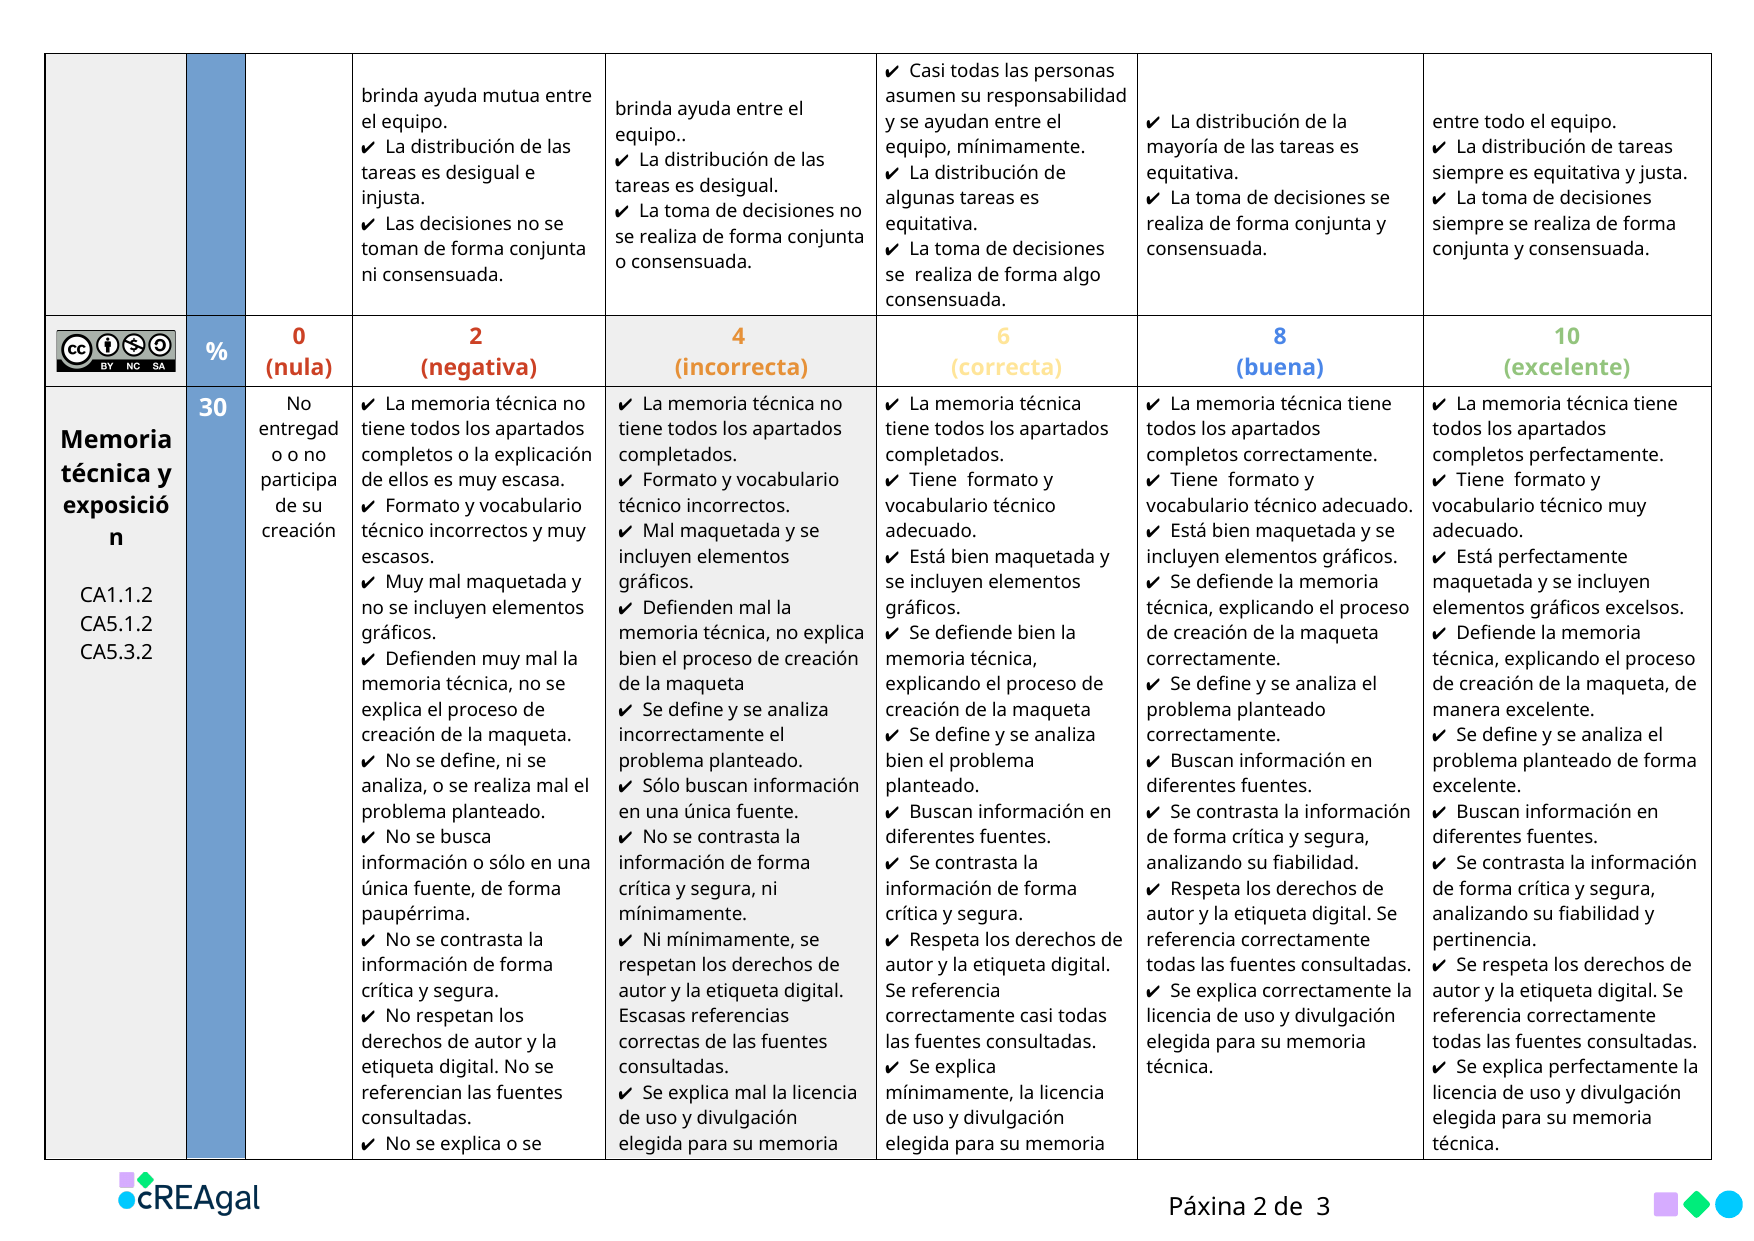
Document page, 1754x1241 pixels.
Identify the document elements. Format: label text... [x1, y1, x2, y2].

table_cell Se utilizan bien las herramientas y máquinas. Se respetan siempre las normas de seguridad e higiene. Se seleccionan correctamente los materiales y herramientas Se planifican y organizan bien las tareas. Alto grado de coordinación interna del equipo y/o con el otro equipo. Cada miembro asume su responsabilidad y se ayuda entre el equipo. La distribución de la mayoría de las tareas es equitativa. La toma de decisiones se realiza de forma conjunta y consensuada. [1138, 54, 1423, 315]
table_cell 0 (nula) [246, 316, 352, 386]
table_cell Se utilizan correctamente las herramientas y máquinas. Se respetan casi siempre las normas de seguridad e higiene. Se seleccionan bien algunos materiales y herramientas. Se planifican y organizan bien casi todas las tareas. Correcto grado de coordinación interna del equipo y/o con el otro equipo. Casi todas las personas asumen su responsabilidad y se ayudan entre el equipo, mínimamente. La distribución de algunas tareas es equitativa. La toma de decisiones se realiza de forma algo consensuada. [877, 54, 1137, 315]
table_cell La memoria técnica no tiene todos los apartados completos o la explicación de ellos es muy escasa. Formato y vocabulario técnico incorrectos y muy escasos. Muy mal maquetada y no se incluyen elementos gráficos. Defienden muy mal la memoria técnica, no se explica el proceso de creación de la maqueta. No se define, ni se analiza, o se realiza mal el problema planteado. No se busca información o sólo en una única fuente, de forma paupérrima. No se contrasta la información de forma crítica y segura. No respetan los derechos de autor y la etiqueta digital. No se referencian las fuentes consultadas. No se explica o se [353, 387, 605, 1158]
table_cell % [187, 316, 245, 386]
picture [56, 330, 176, 372]
picture [118, 1172, 260, 1216]
table_cell 30 [187, 387, 245, 1158]
table_cell La memoria técnica tiene todos los apartados completos perfectamente. Tiene formato y vocabulario técnico muy adecuado. Está perfectamente maquetada y se incluyen elementos gráficos excelsos. Defiende la memoria técnica, explicando el proceso de creación de la maqueta, de manera excelente. Se define y se analiza el problema planteado de forma excelente. Buscan información en diferentes fuentes. Se contrasta la información de forma crítica y segura, analizando su fiabilidad y pertinencia. Se respeta los derechos de autor y la etiqueta digital. Se referencia correctamente todas las fuentes consultadas. Se explica perfectamente la licencia de uso y divulgación elegida para su memoria técnica. [1424, 387, 1711, 1158]
table_cell 4 (incorrecta) [606, 316, 876, 386]
table_cell [246, 54, 352, 315]
table_cell 8 (buena) [1138, 316, 1423, 386]
table_cell La memoria técnica tiene todos los apartados completados. Tiene formato y vocabulario técnico adecuado. Está bien maquetada y se incluyen elementos gráficos. Se defiende bien la memoria técnica, explicando el proceso de creación de la maqueta Se define y se analiza bien el problema planteado. Buscan información en diferentes fuentes. Se contrasta la información de forma crítica y segura. Respeta los derechos de autor y la etiqueta digital. Se referencia correctamente casi todas las fuentes consultadas. Se explica mínimamente, la licencia de uso y divulgación elegida para su memoria [877, 387, 1137, 1158]
table_cell Memoria técnica y exposición CA1.1.2 CA5.1.2 CA5.3.2 [46, 387, 186, 1158]
table_cell brinda ayuda entre el equipo.. La distribución de las tareas es desigual. La toma de decisiones no se realiza de forma conjunta o consensuada. [606, 54, 876, 315]
table_cell La memoria técnica no tiene todos los apartados completados. Formato y vocabulario técnico incorrectos. Mal maquetada y se incluyen elementos gráficos. Defienden mal la memoria técnica, no explica bien el proceso de creación de la maqueta Se define y se analiza incorrectamente el problema planteado. Sólo buscan información en una única fuente. No se contrasta la información de forma crítica y segura, ni mínimamente. Ni mínimamente, se respetan los derechos de autor y la etiqueta digital. Escasas referencias correctas de las fuentes consultadas. Se explica mal la licencia de uso y divulgación elegida para su memoria [606, 387, 876, 1158]
table_cell [46, 316, 186, 386]
table_cell 10 (excelente) [1424, 316, 1711, 386]
table_cell [46, 54, 186, 315]
table_cell La memoria técnica tiene todos los apartados completos correctamente. Tiene formato y vocabulario técnico adecuado. Está bien maquetada y se incluyen elementos gráficos. Se defiende la memoria técnica, explicando el proceso de creación de la maqueta correctamente. Se define y se analiza el problema planteado correctamente. Buscan información en diferentes fuentes. Se contrasta la información de forma crítica y segura, analizando su fiabilidad. Respeta los derechos de autor y la etiqueta digital. Se referencia correctamente todas las fuentes consultadas. Se explica correctamente la licencia de uso y divulgación elegida para su memoria técnica. [1138, 387, 1423, 1158]
table_cell 6 (correcta) [877, 316, 1137, 386]
table_cell 2 (negativa) [353, 316, 605, 386]
table_cell [187, 54, 245, 315]
table_cell entre todo el equipo. La distribución de tareas siempre es equitativa y justa. La toma de decisiones siempre se realiza de forma conjunta y consensuada. [1424, 54, 1711, 315]
table_cell No entregado o no participa de su creación [246, 387, 352, 1158]
table_cell brinda ayuda mutua entre el equipo. La distribución de las tareas es desigual e injusta. Las decisiones no se toman de forma conjunta ni consensuada. [353, 54, 605, 315]
